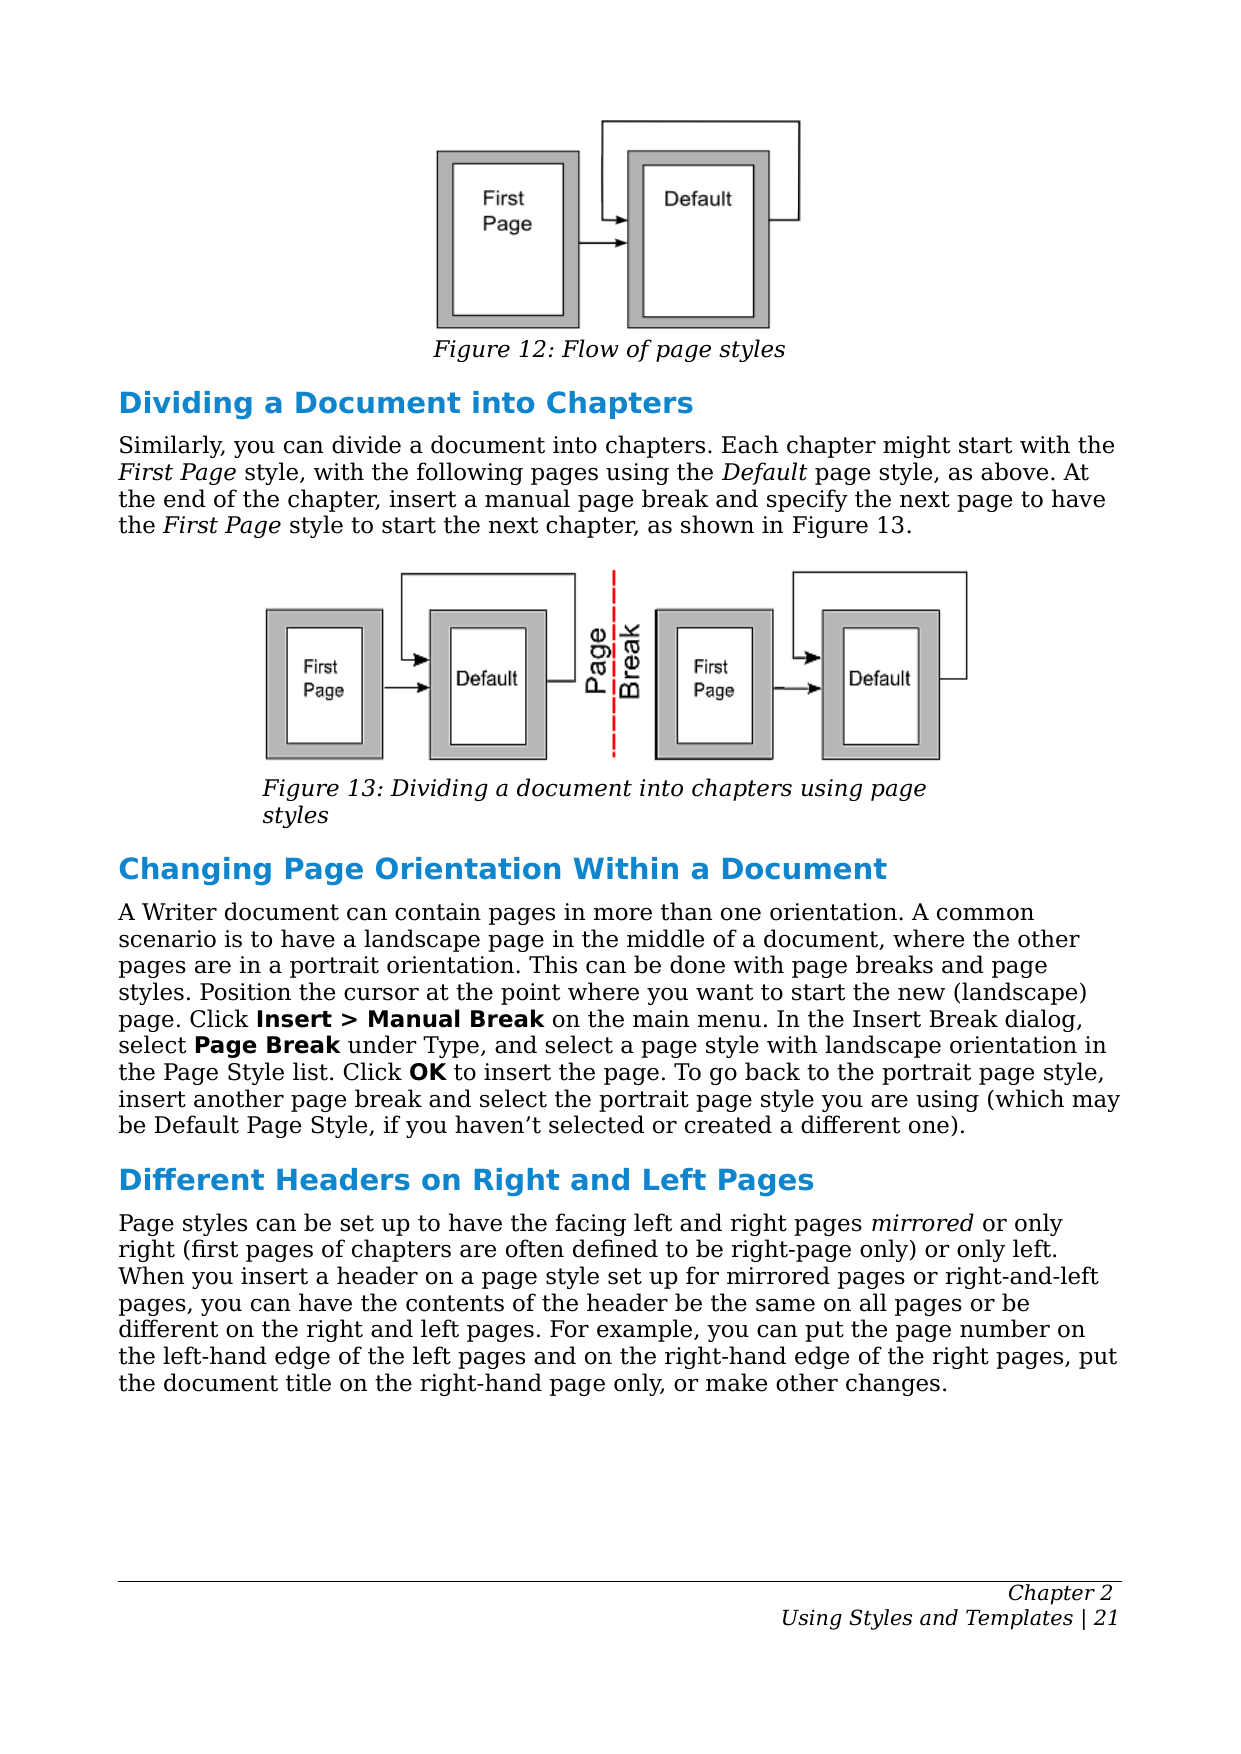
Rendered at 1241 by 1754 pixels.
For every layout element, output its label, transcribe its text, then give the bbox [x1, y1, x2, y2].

picture [262, 564, 973, 769]
text A Writer document can contain pages in more than one orientation. A common scenario is to have a landscape page in the middle of a document, where the other pages are in a portrait orientation. This can be done with page breaks and page styles. Position the cursor at the point where you want to start the new (landscape) page. Click Insert > Manual Break on the main menu. In the Insert Break dialog, select Page Break under Type, and select a page style with landscape orientation in the Page Style list. Click OK to insert the page. To go back to the portrait page style, insert another page break and select the portrait page style you are using (which may be Default Page Style, if you haven’t selected or created a different one). [118, 899, 1122, 1139]
text Figure 13: Dividing a document into chapters using page styles [262, 775, 978, 828]
text Page styles can be set up to have the facing left and right pages mirrored or only right (first pages of chapters are often defined to be right-page only) or only left. When you insert a header on a page style set up for mirrored pages or right-and-left pages, you can have the contents of the header be the same on all pages or be different on the right and left pages. For example, you can put the page number on the left-hand edge of the left pages and on the right-hand edge of the right pages, put the document title on the right-hand page only, or make other changes. [118, 1210, 1122, 1396]
picture [433, 118, 807, 331]
text Similarly, you can divide a document into chapters. Each chapter might start with the First Page style, with the following pages using the Default page style, as above. At the end of the chapter, insert a manual page break and specify the next page to have the First Page style to start the next chapter, as shown in Figure 13. [118, 432, 1122, 539]
subtitle Dividing a Document into Chapters [118, 386, 1122, 420]
text Figure 12: Flow of page styles [433, 337, 807, 362]
subtitle Changing Page Orientation Within a Document [118, 853, 1122, 887]
subtitle Different Headers on Right and Left Pages [118, 1163, 1122, 1197]
